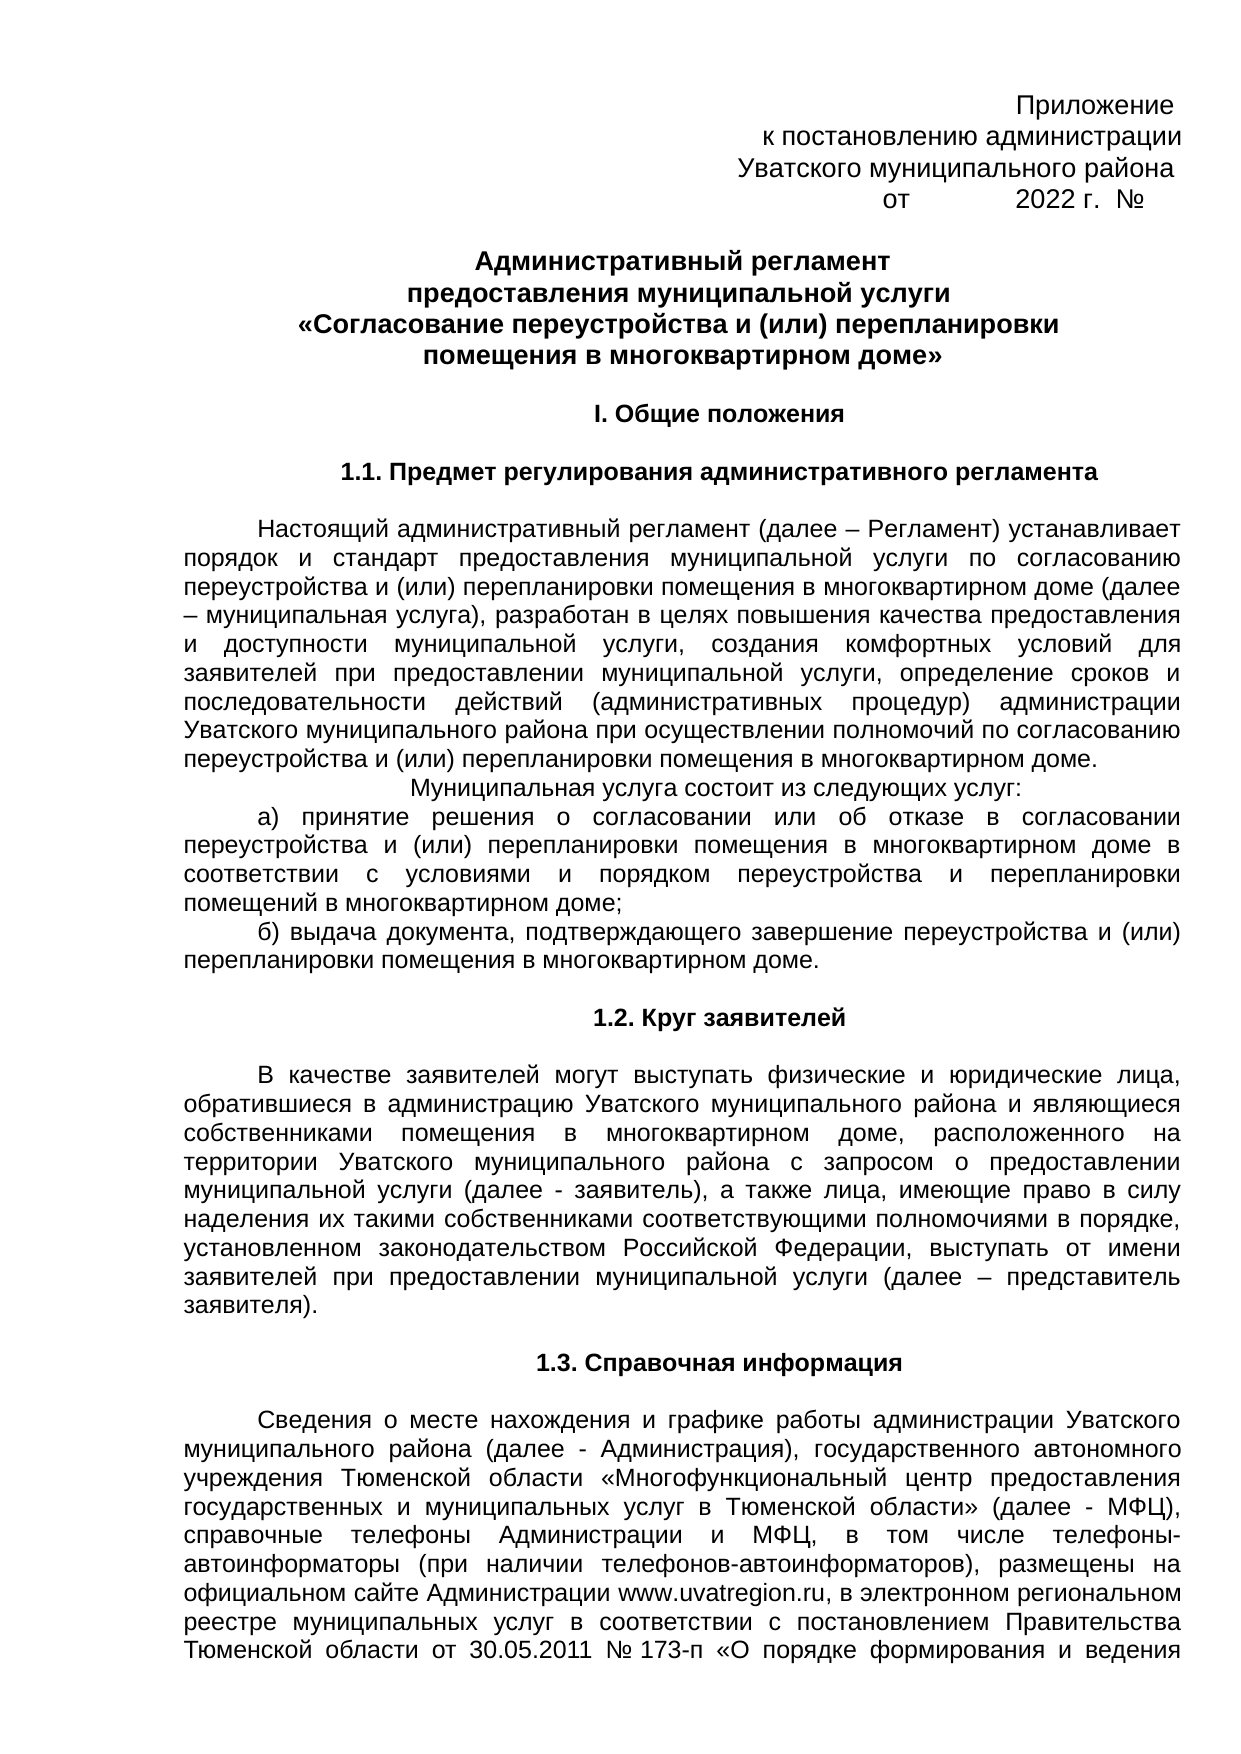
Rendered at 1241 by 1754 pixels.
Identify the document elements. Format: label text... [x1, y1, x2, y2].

text I. Общие положения [183, 399, 1182, 428]
text помещения в многоквартирном доме» [183, 339, 1182, 370]
text Муниципальная услуга состоит из следующих услуг: [183, 773, 1182, 802]
text В качестве заявителей могут выступать физические и юридические лица, обратившиеся в администрацию Уватского муниципального района и являющиеся собственниками помещения в многоквартирном доме, расположенного на территории Уватского муниципального района с запросом о предоставлении муниципальной услуги (далее - заявитель), а также лица, имеющие право в силу наделения их такими собственниками соответствующими полномочиями в порядке, установленном законодательством Российской Федерации, выступать от имени заявителей при предоставлении муниципальной услуги (далее – представитель заявителя). [183, 1060, 1182, 1319]
text Сведения о месте нахождения и графике работы администрации Уватского муниципального района (далее - Администрация), государственного автономного учреждения Тюменской области «Многофункциональный центр предоставления государственных и муниципальных услуг в Тюменской области» (далее - МФЦ), справочные телефоны Администрации и МФЦ, в том числе телефоны-автоинформаторы (при наличии телефонов-автоинформаторов), размещены на официальном сайте Администрации www.uvatregion.ru, в электронном региональном реестре муниципальных услуг в соответствии с постановлением Правительства Тюменской области от 30.05.2011 № 173-п «О порядке формирования и ведения [183, 1405, 1182, 1664]
text 1.3. Справочная информация [183, 1348, 1182, 1377]
text 1.1. Предмет регулирования административного регламента [183, 457, 1182, 485]
text от 2022 г. № [183, 183, 1182, 214]
text «Согласование переустройства и (или) перепланировки [183, 308, 1182, 339]
text Приложение [183, 89, 1182, 120]
text Настоящий административный регламент (далее – Регламент) устанавливает порядок и стандарт предоставления муниципальной услуги по согласованию переустройства и (или) перепланировки помещения в многоквартирном доме (далее – муниципальная услуга), разработан в целях повышения качества предоставления и доступности муниципальной услуги, создания комфортных условий для заявителей при предоставлении муниципальной услуги, определение сроков и последовательности действий (административных процедур) администрации Уватского муниципального района при осуществлении полномочий по согласованию переустройства и (или) перепланировки помещения в многоквартирном доме. [183, 514, 1182, 773]
text предоставления муниципальной услуги [183, 277, 1182, 308]
text а) принятие решения о согласовании или об отказе в согласовании переустройства и (или) перепланировки помещения в многоквартирном доме в соответствии с условиями и порядком переустройства и перепланировки помещений в многоквартирном доме; [183, 802, 1182, 917]
text Уватского муниципального района [183, 152, 1182, 183]
text к постановлению администрации [183, 120, 1182, 152]
text 1.2. Круг заявителей [183, 1003, 1182, 1032]
text б) выдача документа, подтверждающего завершение переустройства и (или) перепланировки помещения в многоквартирном доме. [183, 917, 1182, 974]
text Административный регламент [183, 245, 1182, 277]
